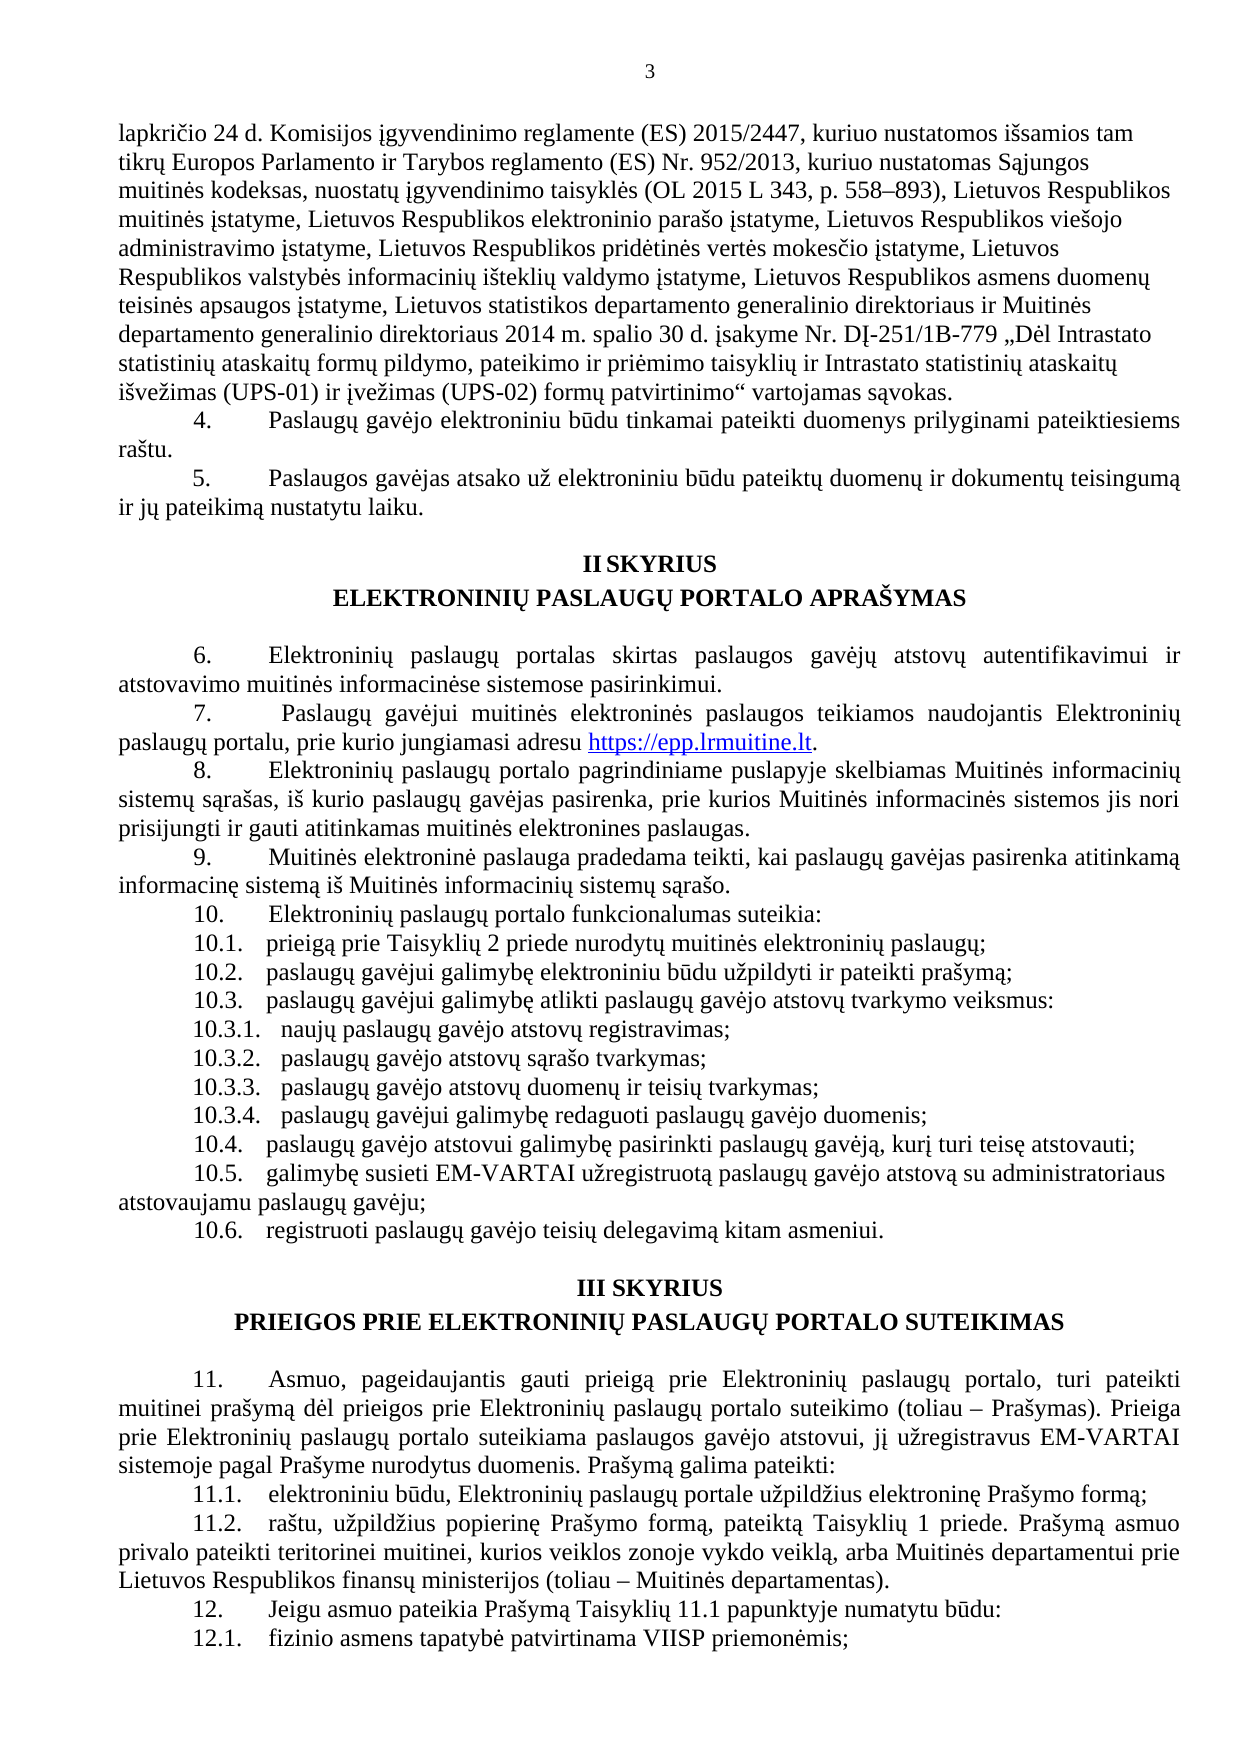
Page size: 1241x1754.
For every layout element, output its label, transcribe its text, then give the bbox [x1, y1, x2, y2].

text 12. Jeigu asmuo pateikia Prašymą Taisyklių 11.1 papunktyje numatytu būdu: [118, 1594, 1181, 1623]
text 4. Paslaugų gavėjo elektroniniu būdu tinkamai pateikti duomenys prilyginami pateiktiesiems raštu. [118, 406, 1181, 463]
text 11.1. elektroniniu būdu, Elektroninių paslaugų portale užpildžius elektroninę Prašymo formą; [118, 1479, 1181, 1508]
text 10.3.1. naujų paslaugų gavėjo atstovų registravimas; [192, 1014, 1181, 1043]
text 10. Elektroninių paslaugų portalo funkcionalumas suteikia: [118, 899, 1181, 928]
text 10.2. paslaugų gavėjui galimybę elektroniniu būdu užpildyti ir pateikti prašymą; [118, 957, 1181, 986]
text 11.2. raštu, užpildžius popierinę Prašymo formą, pateiktą Taisyklių 1 priede. Prašymą asmuo privalo pateikti teritorinei muitinei, kurios veiklos zonoje vykdo veiklą, arba Muitinės departamentui prie Lietuvos Respublikos finansų ministerijos (toliau – Muitinės departamentas). [118, 1508, 1181, 1594]
text lapkričio 24 d. Komisijos įgyvendinimo reglamente (ES) 2015/2447, kuriuo nustatomos išsamios tam tikrų Europos Parlamento ir Tarybos reglamento (ES) Nr. 952/2013, kuriuo nustatomas Sąjungos muitinės kodeksas, nuostatų įgyvendinimo taisyklės (OL 2015 L 343, p. 558–893), Lietuvos Respublikos muitinės įstatyme, Lietuvos Respublikos elektroninio parašo įstatyme, Lietuvos Respublikos viešojo administravimo įstatyme, Lietuvos Respublikos pridėtinės vertės mokesčio įstatyme, Lietuvos Respublikos valstybės informacinių išteklių valdymo įstatyme, Lietuvos Respublikos asmens duomenų teisinės apsaugos įstatyme, Lietuvos statistikos departamento generalinio direktoriaus ir Muitinės departamento generalinio direktoriaus 2014 m. spalio 30 d. įsakyme Nr. DĮ-251/1B-779 „Dėl Intrastato statistinių ataskaitų formų pildymo, pateikimo ir priėmimo taisyklių ir Intrastato statistinių ataskaitų išvežimas (UPS-01) ir įvežimas (UPS-02) formų patvirtinimo“ vartojamas sąvokas. [118, 118, 1181, 406]
text 8. Elektroninių paslaugų portalo pagrindiniame puslapyje skelbiamas Muitinės informacinių sistemų sąrašas, iš kurio paslaugų gavėjas pasirenka, prie kurios Muitinės informacinės sistemos jis nori prisijungti ir gauti atitinkamas muitinės elektronines paslaugas. [118, 756, 1181, 842]
text 11. Asmuo, pageidaujantis gauti prieigą prie Elektroninių paslaugų portalo, turi pateikti muitinei prašymą dėl prieigos prie Elektroninių paslaugų portalo suteikimo (toliau – Prašymas). Prieiga prie Elektroninių paslaugų portalo suteikiama paslaugos gavėjo atstovui, jį užregistravus EM-VARTAI sistemoje pagal Prašyme nurodytus duomenis. Prašymą galima pateikti: [118, 1364, 1181, 1479]
text 10.1. prieigą prie Taisyklių 2 priede nurodytų muitinės elektroninių paslaugų; [118, 928, 1181, 957]
text 6. Elektroninių paslaugų portalas skirtas paslaugos gavėjų atstovų autentifikavimui ir atstovavimo muitinės informacinėse sistemose pasirinkimui. [118, 641, 1181, 698]
text 9. Muitinės elektroninė paslauga pradedama teikti, kai paslaugų gavėjas pasirenka atitinkamą informacinę sistemą iš Muitinės informacinių sistemų sąrašo. [118, 842, 1181, 899]
text III SKYRIUS [118, 1273, 1181, 1302]
text Elektroninių paslaugų portalo APRAŠYMAS [118, 583, 1181, 612]
text 10.3.4. paslaugų gavėjui galimybę redaguoti paslaugų gavėjo duomenis; [192, 1101, 1181, 1129]
text II SKYRIUS [118, 549, 1181, 578]
text 10.4. paslaugų gavėjo atstovui galimybę pasirinkti paslaugų gavėją, kurį turi teisę atstovauti; [118, 1129, 1181, 1158]
text 7. Paslaugų gavėjui muitinės elektroninės paslaugos teikiamos naudojantis Elektroninių paslaugų portalu, prie kurio jungiamasi adresu https://epp.lrmuitine.lt. [118, 698, 1181, 756]
text 10.3.2. paslaugų gavėjo atstovų sąrašo tvarkymas; [192, 1043, 1181, 1072]
text 12.1. fizinio asmens tapatybė patvirtinama VIISP priemonėmis; [118, 1623, 1181, 1652]
text 10.6. registruoti paslaugų gavėjo teisių delegavimą kitam asmeniui. [118, 1216, 1181, 1244]
text 5. Paslaugos gavėjas atsako už elektroniniu būdu pateiktų duomenų ir dokumentų teisingumą ir jų pateikimą nustatytu laiku. [118, 463, 1181, 521]
text 10.3. paslaugų gavėjui galimybę atlikti paslaugų gavėjo atstovų tvarkymo veiksmus: [118, 986, 1181, 1014]
text prieigos prie elektroninių paslaugų portalo suteikimas [118, 1307, 1181, 1335]
text 10.3.3. paslaugų gavėjo atstovų duomenų ir teisių tvarkymas; [192, 1072, 1181, 1101]
text 10.5. galimybę susieti EM-VARTAI užregistruotą paslaugų gavėjo atstovą su administratoriaus atstovaujamu paslaugų gavėju; [118, 1158, 1181, 1216]
